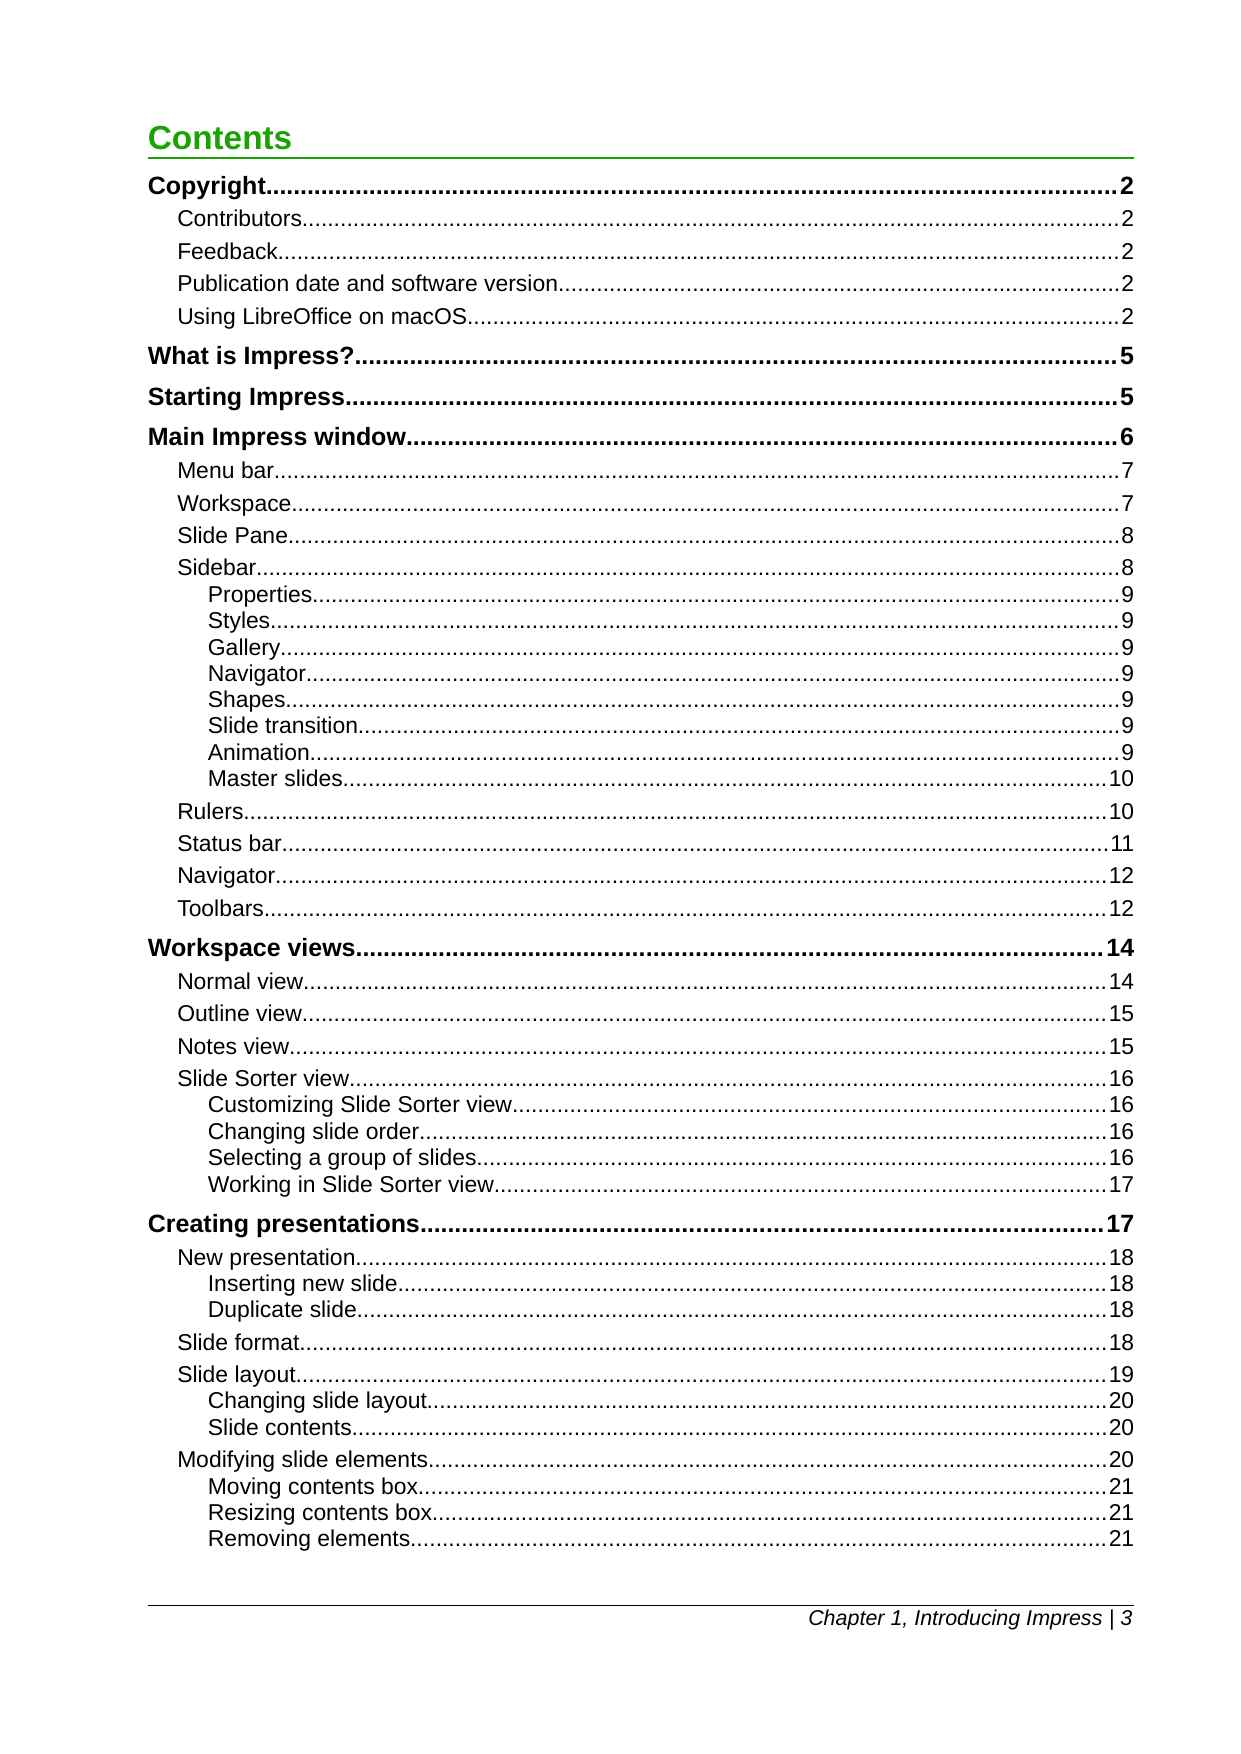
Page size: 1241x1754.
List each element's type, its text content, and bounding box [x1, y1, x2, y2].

text What is Impress? 5 [148, 341, 1134, 370]
text Navigator 12 [177, 862, 1134, 889]
text Duplicate slide 18 [208, 1296, 1134, 1323]
text Gallery 9 [208, 633, 1134, 660]
text Notes view 15 [177, 1033, 1134, 1059]
text Status bar 11 [177, 830, 1134, 856]
text Using LibreOffice on macOS 2 [177, 303, 1134, 329]
text Resizing contents box 21 [208, 1499, 1134, 1525]
text Outline view 15 [177, 1000, 1134, 1027]
text Creating presentations 17 [148, 1209, 1134, 1238]
text Contributors 2 [177, 205, 1134, 232]
text Selecting a group of slides 16 [208, 1144, 1134, 1171]
text Removing elements 21 [208, 1525, 1134, 1552]
text Publication date and software version 2 [177, 270, 1134, 297]
text Animation 9 [208, 739, 1134, 765]
text Shapes 9 [208, 686, 1134, 712]
text Starting Impress 5 [148, 382, 1134, 410]
text Slide Pane 8 [177, 522, 1134, 548]
text Main Impress window 6 [148, 422, 1134, 451]
text New presentation 18 [177, 1244, 1134, 1270]
text Sidebar 8 [177, 554, 1134, 581]
text Menu bar 7 [177, 457, 1134, 483]
text Navigator 9 [208, 660, 1134, 686]
text Toolbars 12 [177, 895, 1134, 921]
text Slide transition 9 [208, 712, 1134, 739]
text Changing slide order 16 [208, 1118, 1134, 1144]
text Slide layout 19 [177, 1361, 1134, 1387]
text Modifying slide elements 20 [177, 1446, 1134, 1473]
text Normal view 14 [177, 968, 1134, 994]
text Slide Sorter view 16 [177, 1065, 1134, 1091]
text Inserting new slide 18 [208, 1270, 1134, 1296]
text Slide format 18 [177, 1329, 1134, 1355]
text Rulers 10 [177, 798, 1134, 824]
text Properties 9 [208, 581, 1134, 607]
text Workspace 7 [177, 489, 1134, 516]
text Styles 9 [208, 607, 1134, 633]
text Feedback 2 [177, 238, 1134, 264]
text Master slides 10 [208, 765, 1134, 792]
text Changing slide layout 20 [208, 1387, 1134, 1414]
text Customizing Slide Sorter view 16 [208, 1091, 1134, 1118]
text Working in Slide Sorter view 17 [208, 1171, 1134, 1197]
text Workspace views 14 [148, 933, 1134, 962]
text Slide contents 20 [208, 1414, 1134, 1440]
subtitle Contents [148, 118, 1134, 157]
text Moving contents box 21 [208, 1473, 1134, 1499]
text Copyright 2 [148, 171, 1134, 199]
